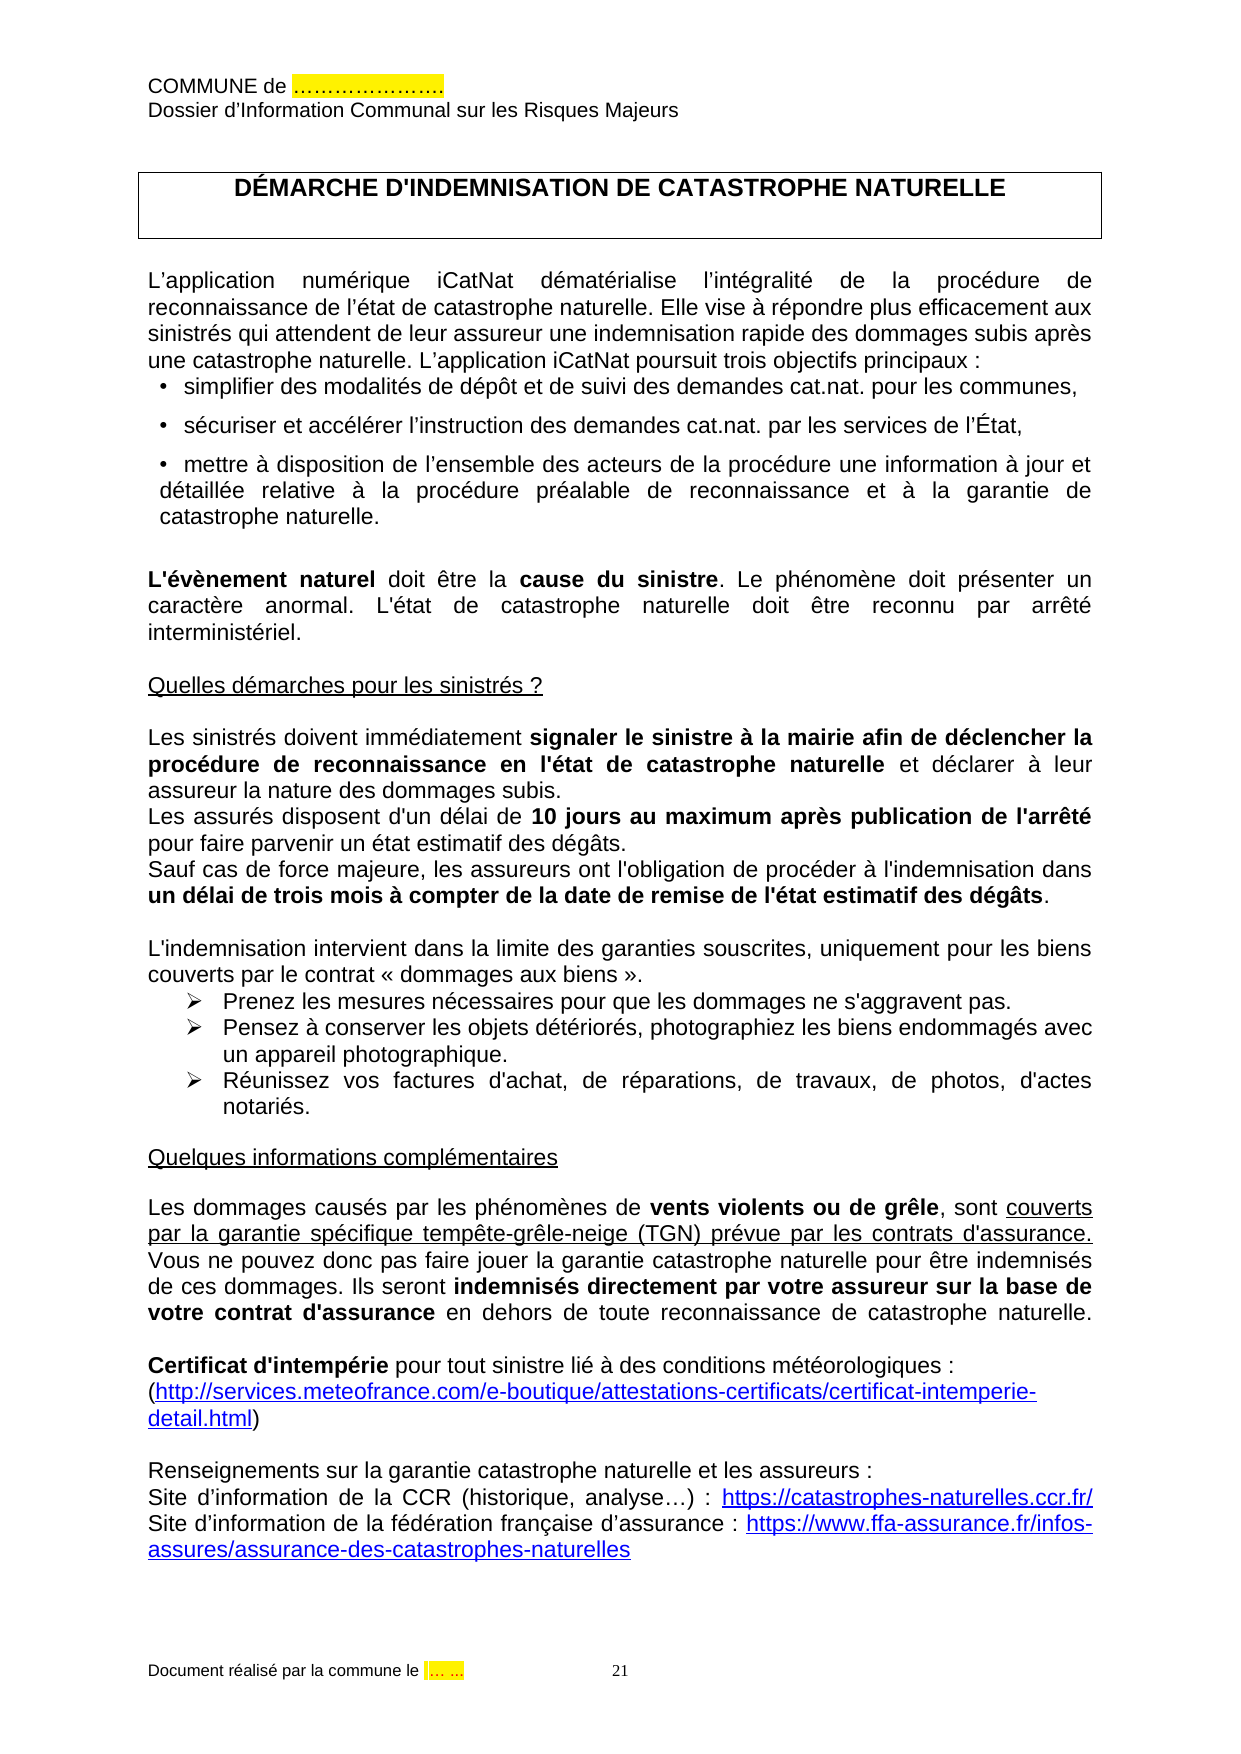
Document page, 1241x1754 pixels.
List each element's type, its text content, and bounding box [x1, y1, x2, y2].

text Les sinistrés doivent immédiatement signaler le sinistre à la mairie afin de déclencher la procédure de reconnaissance en l'état de catastrophe naturelle et déclarer à leur assureur la nature des dommages subis. [148, 724, 1093, 803]
text L’application numérique iCatNat dématérialise l’intégralité de la procédure de reconnaissance de l’état de catastrophe naturelle. Elle vise à répondre plus efficacement aux sinistrés qui attendent de leur assureur une indemnisation rapide des dommages subis après une catastrophe naturelle. L’application iCatNat poursuit trois objectifs principaux : [148, 267, 1093, 373]
list mettre à disposition de l’ensemble des acteurs de la procédure une information à jour et détaillée relative à la procédure préalable de reconnaissance et à la garantie de catastrophe naturelle. [159, 451, 1093, 530]
text L'évènement naturel doit être la cause du sinistre. Le phénomène doit présenter un caractère anormal. L'état de catastrophe naturelle doit être reconnu par arrêté interministériel. [148, 566, 1093, 645]
list sécuriser et accélérer l’instruction des demandes cat.nat. par les services de l’État, [159, 412, 1093, 438]
text L'indemnisation intervient dans la limite des garanties souscrites, uniquement pour les biens couverts par le contrat « dommages aux biens ». [148, 935, 1093, 988]
text Sauf cas de force majeure, les assureurs ont l'obligation de procéder à l'indemnisation dans un délai de trois mois à compter de la date de remise de l'état estimatif des dégâts. [148, 856, 1093, 909]
text Vous ne pouvez donc pas faire jouer la garantie catastrophe naturelle pour être indemnisés de ces dommages. Ils seront indemnisés directement par votre assureur sur la base de votre contrat d'assurance en dehors de toute reconnaissance de catastrophe naturelle. Certificat d'intempérie pour tout sinistre lié à des conditions météorologiques : [148, 1244, 1093, 1378]
table_header DÉMARCHE D'INDEMNISATION DE CATASTROPHE NATURELLE [139, 173, 1101, 238]
text Les dommages causés par les phénomènes de vents violents ou de grêle, sont couverts par la garantie spécifique tempête-grêle-neige (TGN) prévue par les contrats d'assurance. [148, 1194, 1093, 1243]
text (http://services.meteofrance.com/e-boutique/attestations-certificats/certificat-intemperie-detail.html) [148, 1378, 1093, 1431]
text Site d’information de la CCR (historique, analyse…) : https://catastrophes-naturelles.ccr.fr/ Site d’information de la fédération française d’assurance : https://www.ffa-assurance.fr/infos-assures/assurance-des-catastrophes-naturelles [148, 1484, 1093, 1563]
text Quelles démarches pour les sinistrés ? [148, 672, 1093, 698]
text Quelques informations complémentaires [148, 1143, 1093, 1170]
text Les assurés disposent d'un délai de 10 jours au maximum après publication de l'arrêté pour faire parvenir un état estimatif des dégâts. [148, 803, 1093, 856]
list Réunissez vos factures d'achat, de réparations, de travaux, de photos, d'actes notariés. [185, 1067, 1093, 1119]
list Pensez à conserver les objets détériorés, photographiez les biens endommagés avec un appareil photographique. [185, 1014, 1093, 1067]
list Prenez les mesures nécessaires pour que les dommages ne s'aggravent pas. [185, 988, 1093, 1014]
list simplifier des modalités de dépôt et de suivi des demandes cat.nat. pour les communes, [159, 373, 1093, 399]
text Renseignements sur la garantie catastrophe naturelle et les assureurs : [148, 1457, 1093, 1484]
